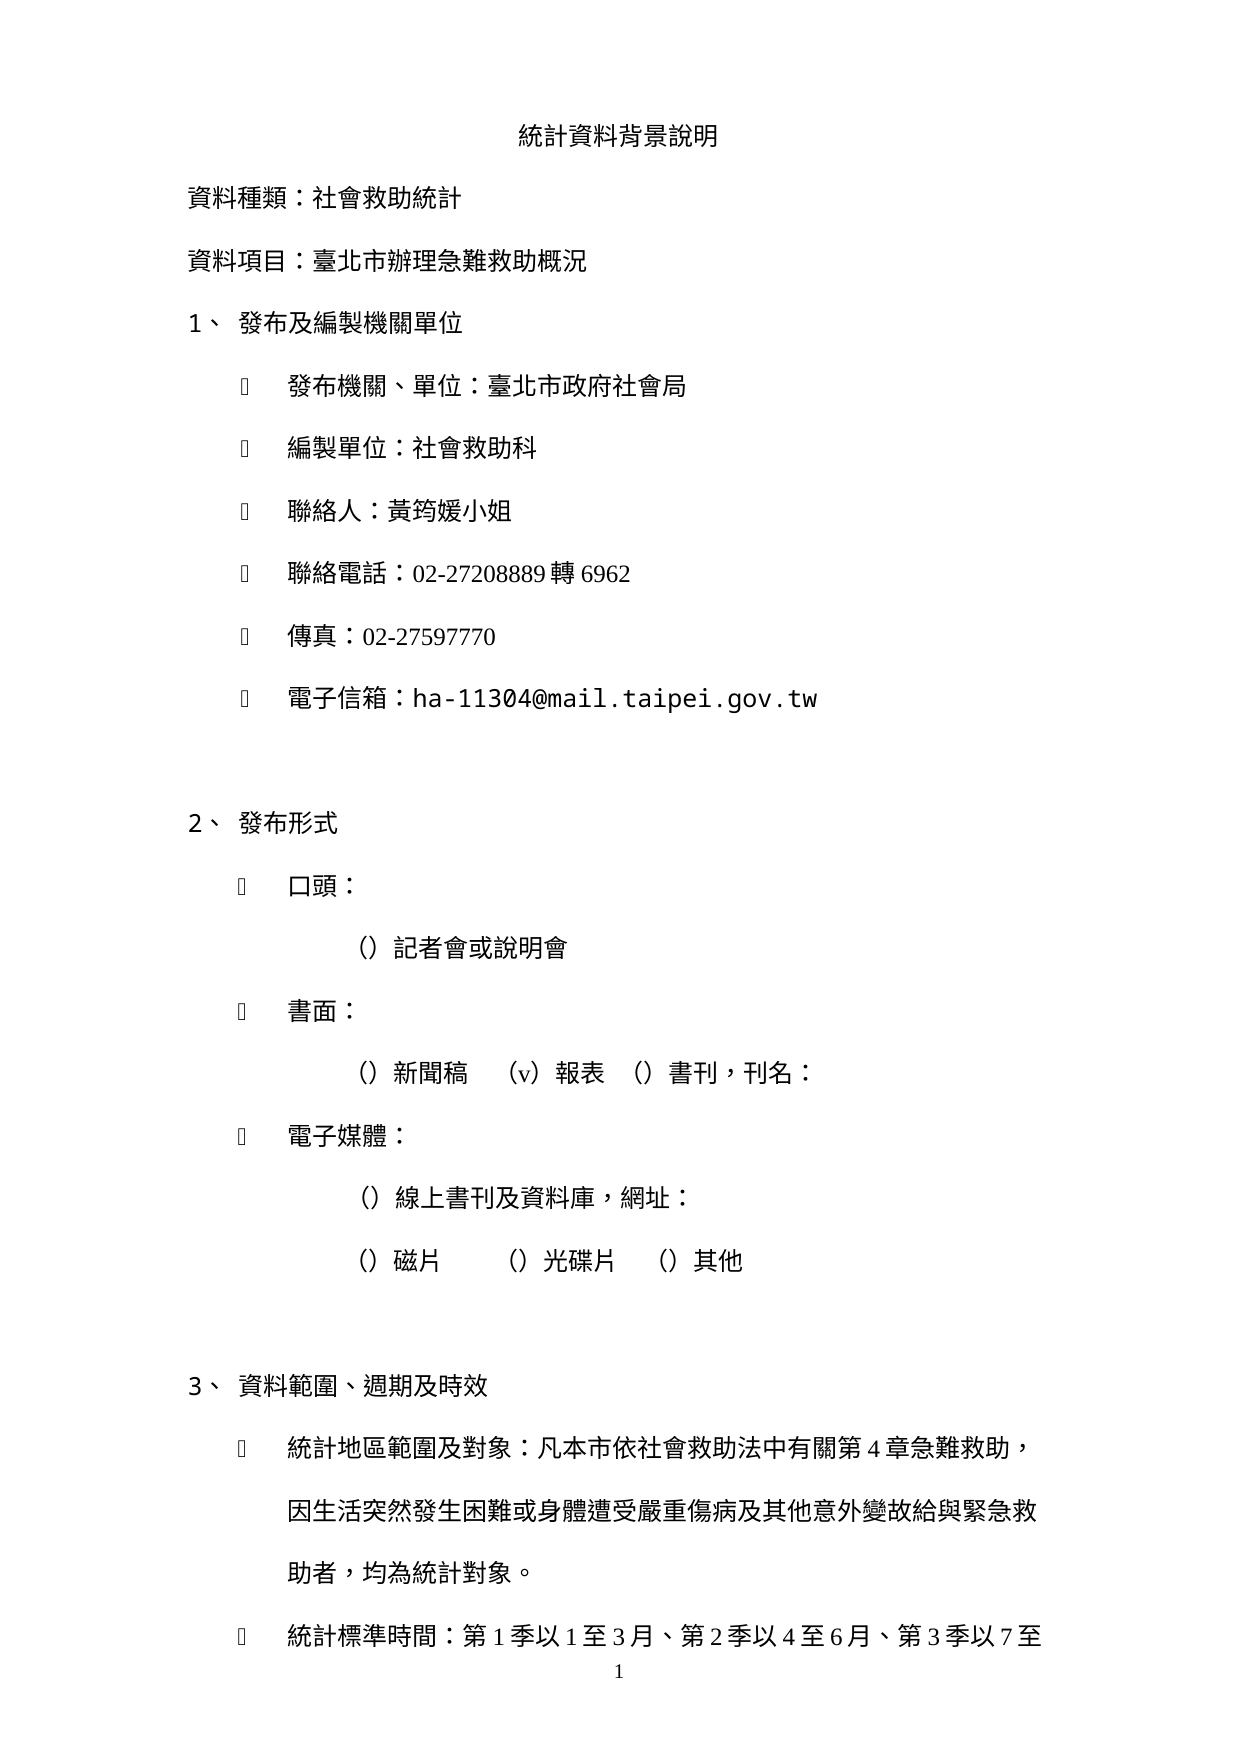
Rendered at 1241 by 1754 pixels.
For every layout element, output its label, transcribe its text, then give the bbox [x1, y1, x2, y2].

list 傳真：02-27597770 [240, 593, 1050, 655]
list 書面： [237, 968, 1050, 1030]
list 發布及編製機關單位 [187, 280, 1050, 343]
list 統計地區範圍及對象：凡本市依社會救助法中有關第4章急難救助，因生活突然發生困難或身體遭受嚴重傷病及其他意外變故給與緊急救助者，均為統計對象。 [237, 1405, 1050, 1593]
list 編製單位：社會救助科 [240, 405, 1050, 468]
list 發布形式 [187, 780, 1050, 843]
text （）磁片 （）光碟片 （）其他 [187, 1218, 1050, 1280]
list 聯絡人：黃筠媛小姐 [240, 468, 1050, 530]
list 資料範圍、週期及時效 [187, 1343, 1050, 1405]
list 電子信箱：ha-11304@mail.taipei.gov.tw [240, 655, 1050, 718]
list 統計標準時間：第1季以1至3月、第2季以4至6月、第3季以7至 [237, 1593, 1050, 1655]
text （）新聞稿 （v）報表 （）書刊，刊名： [187, 1030, 1050, 1093]
text （）線上書刊及資料庫，網址： [345, 1155, 1050, 1218]
list 口頭： [237, 843, 1050, 905]
text 統計資料背景說明 [187, 93, 1050, 155]
text （）記者會或說明會 [187, 905, 1050, 968]
text 資料項目：臺北市辦理急難救助概況 [187, 218, 1050, 280]
list 聯絡電話：02-27208889轉6962 [240, 530, 1050, 593]
text 資料種類：社會救助統計 [187, 155, 1050, 218]
list 發布機關、單位：臺北市政府社會局 [240, 343, 1050, 405]
list 電子媒體： [237, 1093, 1050, 1155]
